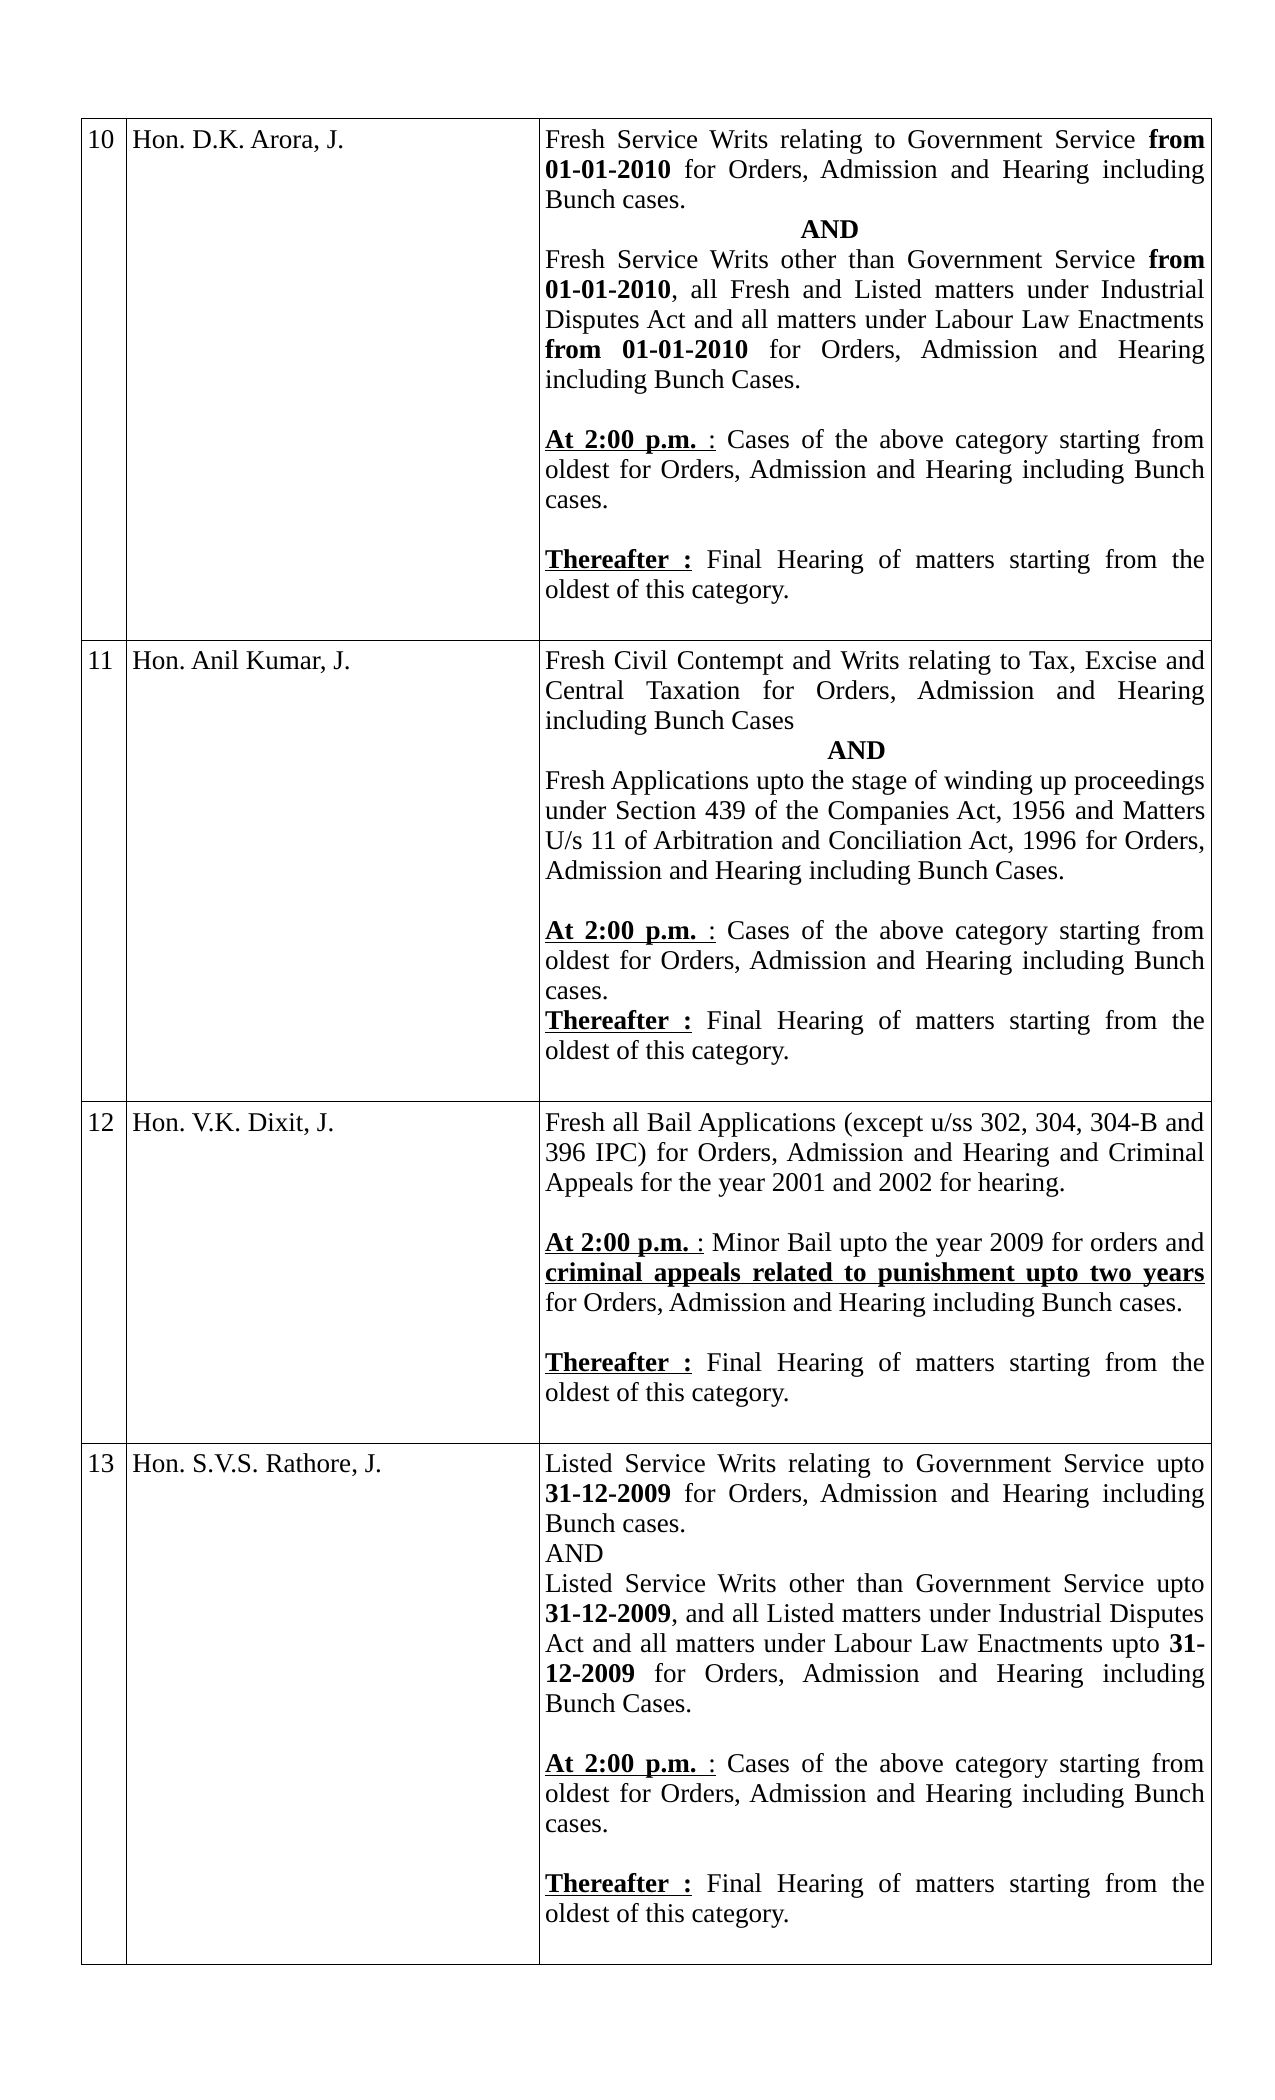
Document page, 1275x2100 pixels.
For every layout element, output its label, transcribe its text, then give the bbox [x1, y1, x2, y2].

table_cell Hon. V.K. Dixit, J. [127, 1102, 539, 1443]
table_cell Listed Service Writs relating to Government Service upto 31-12-2009 for Orders, Admission and Hearing including Bunch cases. AND Listed Service Writs other than Government Service upto 31-12-2009, and all Listed matters under Industrial Disputes Act and all matters under Labour Law Enactments upto 31-12-2009 for Orders, Admission and Hearing including Bunch Cases. At 2:00 p.m. : Cases of the above category starting from oldest for Orders, Admission and Hearing including Bunch cases. Thereafter : Final Hearing of matters starting from the oldest of this category. [540, 1444, 1211, 1964]
table_cell 13 [82, 1444, 126, 1964]
table_cell Fresh Civil Contempt and Writs relating to Tax, Excise and Central Taxation for Orders, Admission and Hearing including Bunch Cases AND Fresh Applications upto the stage of winding up proceedings under Section 439 of the Companies Act, 1956 and Matters U/s 11 of Arbitration and Conciliation Act, 1996 for Orders, Admission and Hearing including Bunch Cases. At 2:00 p.m. : Cases of the above category starting from oldest for Orders, Admission and Hearing including Bunch cases. Thereafter : Final Hearing of matters starting from the oldest of this category. [540, 641, 1211, 1101]
table_cell Hon. Anil Kumar, J. [127, 641, 539, 1101]
table_cell 11 [82, 641, 126, 1101]
table_cell Fresh Service Writs relating to Government Service from 01-01-2010 for Orders, Admission and Hearing including Bunch cases. AND Fresh Service Writs other than Government Service from 01-01-2010, all Fresh and Listed matters under Industrial Disputes Act and all matters under Labour Law Enactments from 01-01-2010 for Orders, Admission and Hearing including Bunch Cases. At 2:00 p.m. : Cases of the above category starting from oldest for Orders, Admission and Hearing including Bunch cases. Thereafter : Final Hearing of matters starting from the oldest of this category. [540, 119, 1211, 640]
table_cell Fresh all Bail Applications (except u/ss 302, 304, 304-B and 396 IPC) for Orders, Admission and Hearing and Criminal Appeals for the year 2001 and 2002 for hearing. At 2:00 p.m. : Minor Bail upto the year 2009 for orders and criminal appeals related to punishment upto two years for Orders, Admission and Hearing including Bunch cases. Thereafter : Final Hearing of matters starting from the oldest of this category. [540, 1102, 1211, 1443]
table_cell Hon. S.V.S. Rathore, J. [127, 1444, 539, 1964]
table_cell 12 [82, 1102, 126, 1443]
table_cell Hon. D.K. Arora, J. [127, 119, 539, 640]
table_cell 10 [82, 119, 126, 640]
